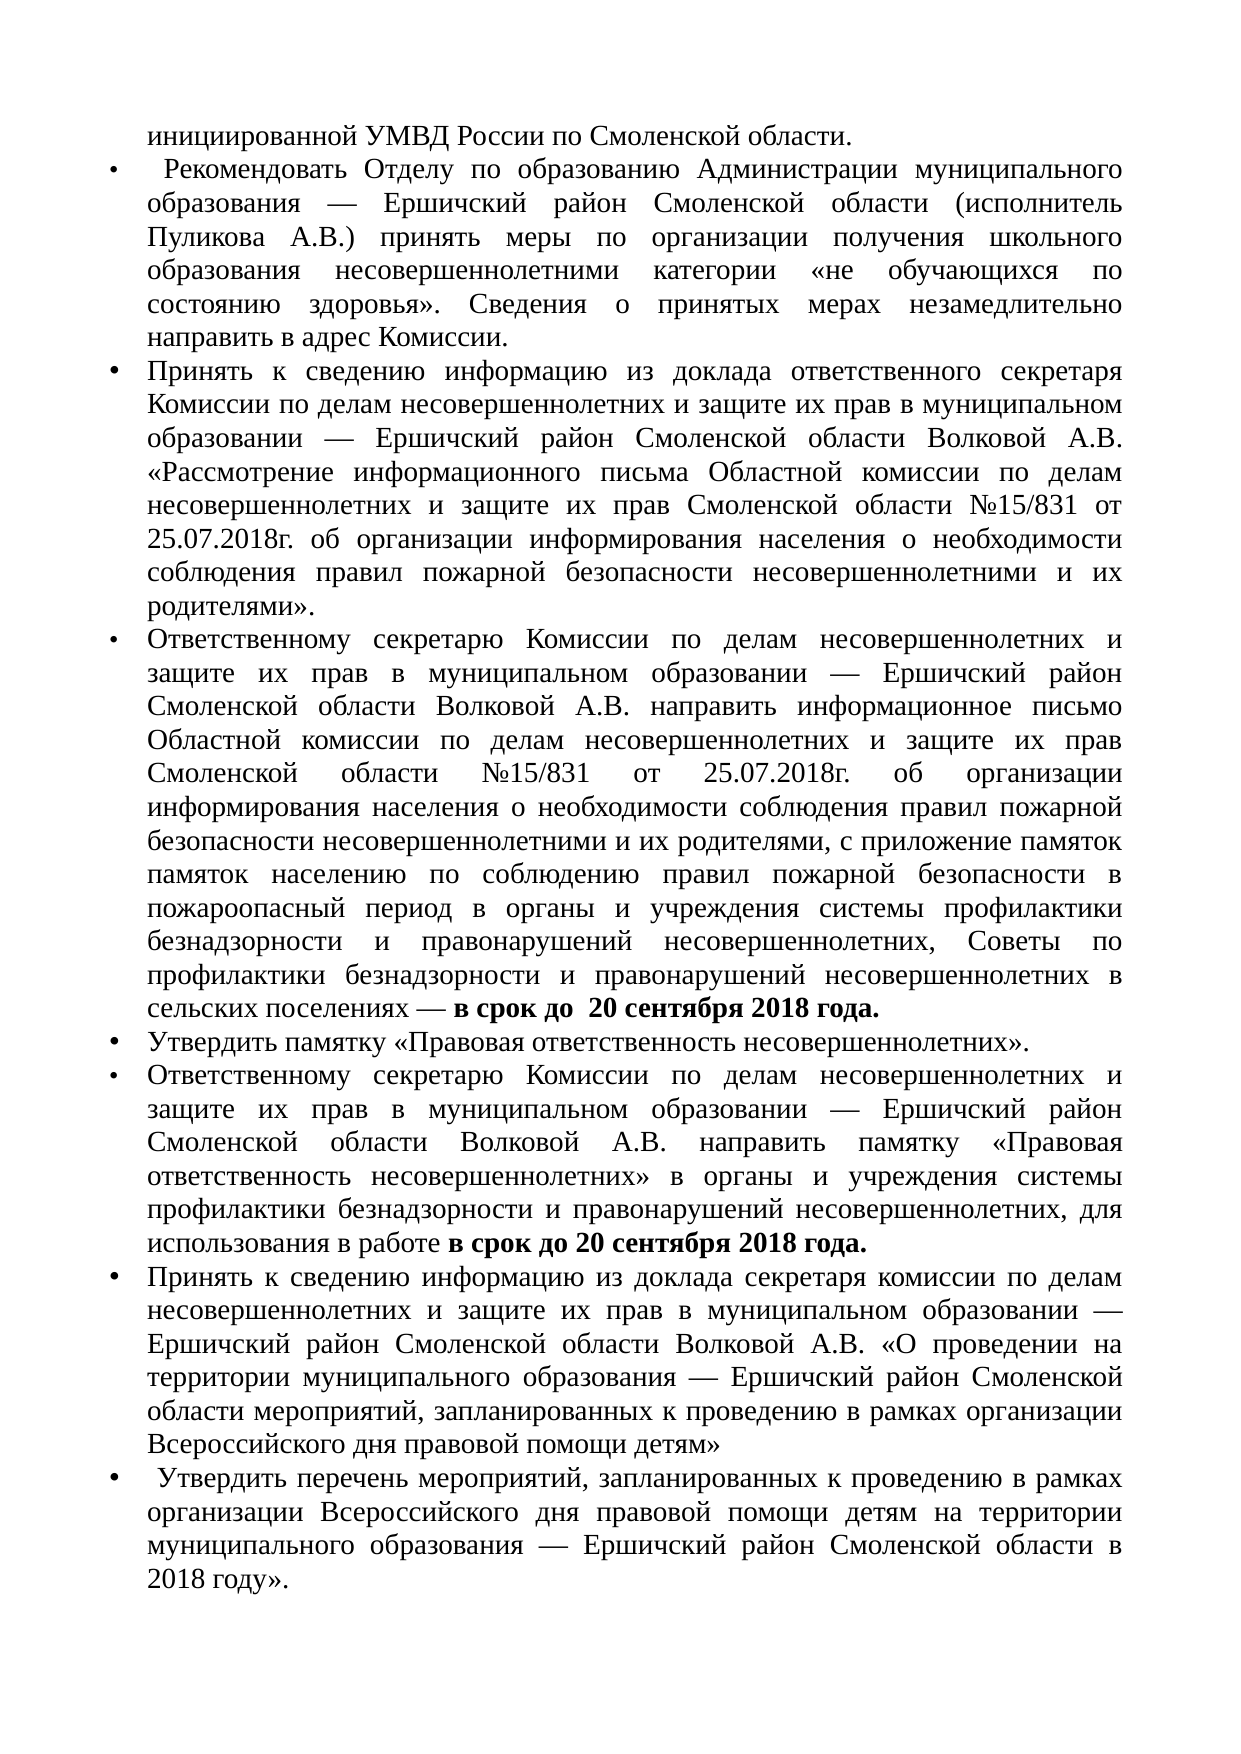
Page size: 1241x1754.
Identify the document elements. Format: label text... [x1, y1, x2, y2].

list Принять к сведению информацию из доклада секретаря комиссии по делам несовершеннолетних и защите их прав в муниципальном образовании — Ершичский район Смоленской области Волковой А.В. «О проведении на территории муниципального образования — Ершичский район Смоленской области мероприятий, запланированных к проведению в рамках организации Всероссийского дня правовой помощи детям» [109, 1259, 1123, 1460]
list инициированной УМВД России по Смоленской области. [109, 118, 1123, 152]
list Утвердить памятку «Правовая ответственность несовершеннолетних». [109, 1024, 1123, 1057]
list Ответственному секретарю Комиссии по делам несовершеннолетних и защите их прав в муниципальном образовании — Ершичский район Смоленской области Волковой А.В. направить памятку «Правовая ответственность несовершеннолетних» в органы и учреждения системы профилактики безнадзорности и правонарушений несовершеннолетних, для использования в работе в срок до 20 сентября 2018 года. [109, 1057, 1123, 1259]
list Ответственному секретарю Комиссии по делам несовершеннолетних и защите их прав в муниципальном образовании — Ершичский район Смоленской области Волковой А.В. направить информационное письмо Областной комиссии по делам несовершеннолетних и защите их прав Смоленской области №15/831 от 25.07.2018г. об организации информирования населения о необходимости соблюдения правил пожарной безопасности несовершеннолетними и их родителями, с приложение памяток памяток населению по соблюдению правил пожарной безопасности в пожароопасный период в органы и учреждения системы профилактики безнадзорности и правонарушений несовершеннолетних, Советы по профилактики безнадзорности и правонарушений несовершеннолетних в сельских поселениях — в срок до 20 сентября 2018 года. [109, 621, 1123, 1024]
list Утвердить перечень мероприятий, запланированных к проведению в рамках организации Всероссийского дня правовой помощи детям на территории муниципального образования — Ершичский район Смоленской области в 2018 году». [109, 1460, 1123, 1594]
list Рекомендовать Отделу по образованию Администрации муниципального образования — Ершичский район Смоленской области (исполнитель Пуликова А.В.) принять меры по организации получения школьного образования несовершеннолетними категории «не обучающихся по состоянию здоровья». Сведения о принятых мерах незамедлительно направить в адрес Комиссии. [109, 152, 1123, 353]
list Принять к сведению информацию из доклада ответственного секретаря Комиссии по делам несовершеннолетних и защите их прав в муниципальном образовании — Ершичский район Смоленской области Волковой А.В. «Рассмотрение информационного письма Областной комиссии по делам несовершеннолетних и защите их прав Смоленской области №15/831 от 25.07.2018г. об организации информирования населения о необходимости соблюдения правил пожарной безопасности несовершеннолетними и их родителями». [109, 353, 1123, 621]
